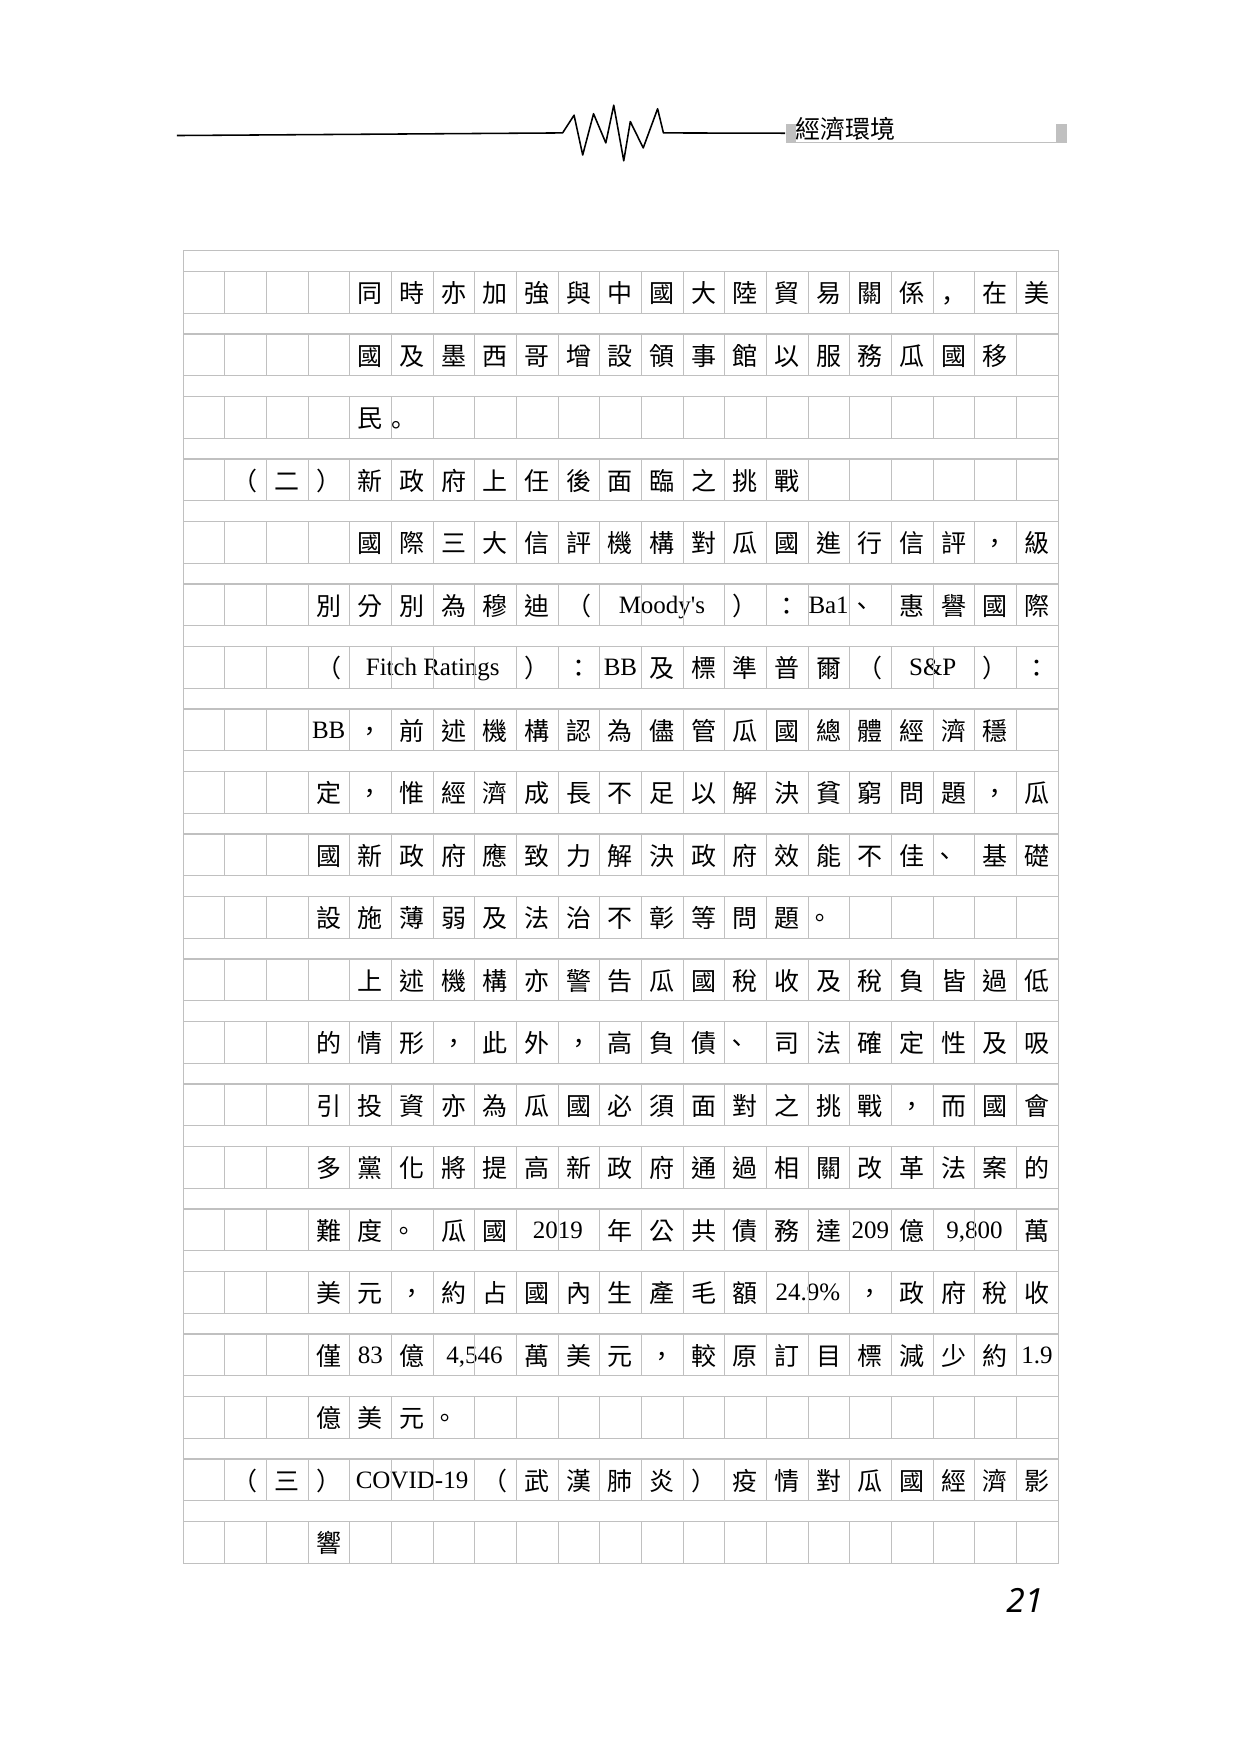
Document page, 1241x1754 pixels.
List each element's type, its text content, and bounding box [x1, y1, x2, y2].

text 上述機構亦警告瓜國稅收及稅負皆過低的情形，此外，高負債、司法確定性及吸引投資亦為瓜國必須面對之挑戰，而國會多黨化將提高新政府通過相關改革法案的難度。瓜國2019年公共債務達209億9,800萬美元，約占國內生產毛額24.9%，政府稅收僅83億4,546萬美元，較原訂目標減少約1.9億美元。 [281, 1064, 1058, 1083]
text （三）COVID-19（武漢肺炎）疫情對瓜國經濟影響 [309, 1460, 349, 1500]
text （三）COVID-19（武漢肺炎）疫情對瓜國經濟影響 [207, 1439, 1058, 1458]
text ５、與世界連結：促進與臺灣外交關係，同時亦加強與中國大陸貿易關係，在美國及墨西哥增設領事館以服務瓜國移民。 [767, 397, 808, 438]
text （三）COVID-19（武漢肺炎）疫情對瓜國經濟影響 [600, 1460, 641, 1500]
text ５、與世界連結：促進與臺灣外交關係，同時亦加強與中國大陸貿易關係，在美國及墨西哥增設領事館以服務瓜國移民。 [517, 272, 558, 313]
text （三）COVID-19（武漢肺炎）疫情對瓜國經濟影響 [600, 1522, 641, 1563]
text （三）COVID-19（武漢肺炎）疫情對瓜國經濟影響 [892, 1522, 933, 1563]
text ５、與世界連結：促進與臺灣外交關係，同時亦加強與中國大陸貿易關係，在美國及墨西哥增設領事館以服務瓜國移民。 [600, 335, 641, 375]
text （三）COVID-19（武漢肺炎）疫情對瓜國經濟影響 [434, 1522, 474, 1563]
text ５、與世界連結：促進與臺灣外交關係，同時亦加強與中國大陸貿易關係，在美國及墨西哥增設領事館以服務瓜國移民。 [725, 272, 766, 313]
text （三）COVID-19（武漢肺炎）疫情對瓜國經濟影響 [850, 1522, 891, 1563]
text ５、與世界連結：促進與臺灣外交關係，同時亦加強與中國大陸貿易關係，在美國及墨西哥增設領事館以服務瓜國移民。 [309, 397, 349, 438]
text （三）COVID-19（武漢肺炎）疫情對瓜國經濟影響 [725, 1522, 766, 1563]
text 戰 [767, 460, 808, 500]
text 國際三大信評機構對瓜國進行信評，級別分別為穆迪（Moody's）：Ba1、惠譽國際（Fitch Ratings）：BB及標準普爾（S&P）：BB，前述機構認為儘管瓜國總體經濟穩定，惟經濟成長不足以解決貧窮問題，瓜國新政府應致力解決政府效能不佳、基礎設施薄弱及法治不彰等問題。 [281, 564, 1058, 583]
text （三）COVID-19（武漢肺炎）疫情對瓜國經濟影響 [475, 1460, 516, 1500]
text （三）COVID-19（武漢肺炎）疫情對瓜國經濟影響 [267, 1460, 308, 1500]
text ５、與世界連結：促進與臺灣外交關係，同時亦加強與中國大陸貿易關係，在美國及墨西哥增設領事館以服務瓜國移民。 [684, 397, 724, 438]
text [892, 460, 933, 500]
text ５、與世界連結：促進與臺灣外交關係，同時亦加強與中國大陸貿易關係，在美國及墨西哥增設領事館以服務瓜國移民。 [392, 272, 433, 313]
text （三）COVID-19（武漢肺炎）疫情對瓜國經濟影響 [475, 1522, 516, 1563]
text 上述機構亦警告瓜國稅收及稅負皆過低的情形，此外，高負債、司法確定性及吸引投資亦為瓜國必須面對之挑戰，而國會多黨化將提高新政府通過相關改革法案的難度。瓜國2019年公共債務達209億9,800萬美元，約占國內生產毛額24.9%，政府稅收僅83億4,546萬美元，較原訂目標減少約1.9億美元。 [281, 1251, 1058, 1271]
text （三）COVID-19（武漢肺炎）疫情對瓜國經濟影響 [350, 1522, 391, 1563]
text ５、與世界連結：促進與臺灣外交關係，同時亦加強與中國大陸貿易關係，在美國及墨西哥增設領事館以服務瓜國移民。 [475, 272, 516, 313]
text ５、與世界連結：促進與臺灣外交關係，同時亦加強與中國大陸貿易關係，在美國及墨西哥增設領事館以服務瓜國移民。 [281, 376, 1058, 396]
text ５、與世界連結：促進與臺灣外交關係，同時亦加強與中國大陸貿易關係，在美國及墨西哥增設領事館以服務瓜國移民。 [767, 335, 808, 375]
text （三）COVID-19（武漢肺炎）疫情對瓜國經濟影響 [809, 1522, 849, 1563]
text 上述機構亦警告瓜國稅收及稅負皆過低的情形，此外，高負債、司法確定性及吸引投資亦為瓜國必須面對之挑戰，而國會多黨化將提高新政府通過相關改革法案的難度。瓜國2019年公共債務達209億9,800萬美元，約占國內生產毛額24.9%，政府稅收僅83億4,546萬美元，較原訂目標減少約1.9億美元。 [281, 1126, 1058, 1146]
text ５、與世界連結：促進與臺灣外交關係，同時亦加強與中國大陸貿易關係，在美國及墨西哥增設領事館以服務瓜國移民。 [517, 397, 558, 438]
text ５、與世界連結：促進與臺灣外交關係，同時亦加強與中國大陸貿易關係，在美國及墨西哥增設領事館以服務瓜國移民。 [559, 335, 599, 375]
text 國際三大信評機構對瓜國進行信評，級別分別為穆迪（Moody's）：Ba1、惠譽國際（Fitch Ratings）：BB及標準普爾（S&P）：BB，前述機構認為儘管瓜國總體經濟穩定，惟經濟成長不足以解決貧窮問題，瓜國新政府應致力解決政府效能不佳、基礎設施薄弱及法治不彰等問題。 [281, 751, 1058, 771]
text （三）COVID-19（武漢肺炎）疫情對瓜國經濟影響 [434, 1460, 474, 1500]
text ５、與世界連結：促進與臺灣外交關係，同時亦加強與中國大陸貿易關係，在美國及墨西哥增設領事館以服務瓜國移民。 [975, 335, 1016, 375]
text ５、與世界連結：促進與臺灣外交關係，同時亦加強與中國大陸貿易關係，在美國及墨西哥增設領事館以服務瓜國移民。 [434, 397, 474, 438]
text ５、與世界連結：促進與臺灣外交關係，同時亦加強與中國大陸貿易關係，在美國及墨西哥增設領事館以服務瓜國移民。 [1017, 397, 1058, 438]
text 國際三大信評機構對瓜國進行信評，級別分別為穆迪（Moody's）：Ba1、惠譽國際（Fitch Ratings）：BB及標準普爾（S&P）：BB，前述機構認為儘管瓜國總體經濟穩定，惟經濟成長不足以解決貧窮問題，瓜國新政府應致力解決政府效能不佳、基礎設施薄弱及法治不彰等問題。 [281, 814, 1058, 833]
text ５、與世界連結：促進與臺灣外交關係，同時亦加強與中國大陸貿易關係，在美國及墨西哥增設領事館以服務瓜國移民。 [934, 272, 974, 313]
text （三）COVID-19（武漢肺炎）疫情對瓜國經濟影響 [559, 1460, 599, 1500]
text （三）COVID-19（武漢肺炎）疫情對瓜國經濟影響 [392, 1460, 433, 1500]
text ５、與世界連結：促進與臺灣外交關係，同時亦加強與中國大陸貿易關係，在美國及墨西哥增設領事館以服務瓜國移民。 [281, 335, 308, 375]
text ５、與世界連結：促進與臺灣外交關係，同時亦加強與中國大陸貿易關係，在美國及墨西哥增設領事館以服務瓜國移民。 [934, 335, 974, 375]
text ５、與世界連結：促進與臺灣外交關係，同時亦加強與中國大陸貿易關係，在美國及墨西哥增設領事館以服務瓜國移民。 [281, 272, 308, 313]
text （三）COVID-19（武漢肺炎）疫情對瓜國經濟影響 [225, 1522, 266, 1563]
text ５、與世界連結：促進與臺灣外交關係，同時亦加強與中國大陸貿易關係，在美國及墨西哥增設領事館以服務瓜國移民。 [559, 397, 599, 438]
text [850, 460, 891, 500]
text ５、與世界連結：促進與臺灣外交關係，同時亦加強與中國大陸貿易關係，在美國及墨西哥增設領事館以服務瓜國移民。 [392, 335, 433, 375]
text 之 [684, 460, 724, 500]
text （三）COVID-19（武漢肺炎）疫情對瓜國經濟影響 [207, 1460, 224, 1500]
text ５、與世界連結：促進與臺灣外交關係，同時亦加強與中國大陸貿易關係，在美國及墨西哥增設領事館以服務瓜國移民。 [809, 397, 849, 438]
text ５、與世界連結：促進與臺灣外交關係，同時亦加強與中國大陸貿易關係，在美國及墨西哥增設領事館以服務瓜國移民。 [434, 335, 474, 375]
text （三）COVID-19（武漢肺炎）疫情對瓜國經濟影響 [767, 1460, 808, 1500]
text （三）COVID-19（武漢肺炎）疫情對瓜國經濟影響 [975, 1460, 1016, 1500]
text （三）COVID-19（武漢肺炎）疫情對瓜國經濟影響 [350, 1460, 391, 1500]
text 政 [392, 460, 433, 500]
text （三）COVID-19（武漢肺炎）疫情對瓜國經濟影響 [934, 1460, 974, 1500]
text 上述機構亦警告瓜國稅收及稅負皆過低的情形，此外，高負債、司法確定性及吸引投資亦為瓜國必須面對之挑戰，而國會多黨化將提高新政府通過相關改革法案的難度。瓜國2019年公共債務達209億9,800萬美元，約占國內生產毛額24.9%，政府稅收僅83億4,546萬美元，較原訂目標減少約1.9億美元。 [281, 1189, 1058, 1208]
text （三）COVID-19（武漢肺炎）疫情對瓜國經濟影響 [684, 1460, 724, 1500]
text ５、與世界連結：促進與臺灣外交關係，同時亦加強與中國大陸貿易關係，在美國及墨西哥增設領事館以服務瓜國移民。 [725, 335, 766, 375]
text （三）COVID-19（武漢肺炎）疫情對瓜國經濟影響 [725, 1460, 766, 1500]
text ５、與世界連結：促進與臺灣外交關係，同時亦加強與中國大陸貿易關係，在美國及墨西哥增設領事館以服務瓜國移民。 [850, 335, 891, 375]
text 上述機構亦警告瓜國稅收及稅負皆過低的情形，此外，高負債、司法確定性及吸引投資亦為瓜國必須面對之挑戰，而國會多黨化將提高新政府通過相關改革法案的難度。瓜國2019年公共債務達209億9,800萬美元，約占國內生產毛額24.9%，政府稅收僅83億4,546萬美元，較原訂目標減少約1.9億美元。 [281, 1001, 1058, 1021]
text 挑 [725, 460, 766, 500]
text ５、與世界連結：促進與臺灣外交關係，同時亦加強與中國大陸貿易關係，在美國及墨西哥增設領事館以服務瓜國移民。 [767, 272, 808, 313]
text ５、與世界連結：促進與臺灣外交關係，同時亦加強與中國大陸貿易關係，在美國及墨西哥增設領事館以服務瓜國移民。 [684, 335, 724, 375]
text ５、與世界連結：促進與臺灣外交關係，同時亦加強與中國大陸貿易關係，在美國及墨西哥增設領事館以服務瓜國移民。 [892, 272, 933, 313]
text ５、與世界連結：促進與臺灣外交關係，同時亦加強與中國大陸貿易關係，在美國及墨西哥增設領事館以服務瓜國移民。 [684, 272, 724, 313]
text （三）COVID-19（武漢肺炎）疫情對瓜國經濟影響 [1017, 1522, 1058, 1563]
text 二 [267, 460, 308, 500]
text （三）COVID-19（武漢肺炎）疫情對瓜國經濟影響 [207, 1501, 1058, 1521]
text （三）COVID-19（武漢肺炎）疫情對瓜國經濟影響 [934, 1522, 974, 1563]
text ５、與世界連結：促進與臺灣外交關係，同時亦加強與中國大陸貿易關係，在美國及墨西哥增設領事館以服務瓜國移民。 [642, 335, 683, 375]
text ５、與世界連結：促進與臺灣外交關係，同時亦加強與中國大陸貿易關係，在美國及墨西哥增設領事館以服務瓜國移民。 [281, 397, 308, 438]
text ５、與世界連結：促進與臺灣外交關係，同時亦加強與中國大陸貿易關係，在美國及墨西哥增設領事館以服務瓜國移民。 [850, 397, 891, 438]
text （三）COVID-19（武漢肺炎）疫情對瓜國經濟影響 [850, 1460, 891, 1500]
text （三）COVID-19（武漢肺炎）疫情對瓜國經濟影響 [392, 1522, 433, 1563]
text ５、與世界連結：促進與臺灣外交關係，同時亦加強與中國大陸貿易關係，在美國及墨西哥增設領事館以服務瓜國移民。 [350, 335, 391, 375]
text ５、與世界連結：促進與臺灣外交關係，同時亦加強與中國大陸貿易關係，在美國及墨西哥增設領事館以服務瓜國移民。 [809, 272, 849, 313]
text ５、與世界連結：促進與臺灣外交關係，同時亦加強與中國大陸貿易關係，在美國及墨西哥增設領事館以服務瓜國移民。 [1017, 335, 1058, 375]
text ５、與世界連結：促進與臺灣外交關係，同時亦加強與中國大陸貿易關係，在美國及墨西哥增設領事館以服務瓜國移民。 [281, 314, 1058, 333]
text （三）COVID-19（武漢肺炎）疫情對瓜國經濟影響 [309, 1522, 349, 1563]
text ５、與世界連結：促進與臺灣外交關係，同時亦加強與中國大陸貿易關係，在美國及墨西哥增設領事館以服務瓜國移民。 [850, 272, 891, 313]
text 上述機構亦警告瓜國稅收及稅負皆過低的情形，此外，高負債、司法確定性及吸引投資亦為瓜國必須面對之挑戰，而國會多黨化將提高新政府通過相關改革法案的難度。瓜國2019年公共債務達209億9,800萬美元，約占國內生產毛額24.9%，政府稅收僅83億4,546萬美元，較原訂目標減少約1.9億美元。 [281, 939, 1058, 958]
text ５、與世界連結：促進與臺灣外交關係，同時亦加強與中國大陸貿易關係，在美國及墨西哥增設領事館以服務瓜國移民。 [600, 272, 641, 313]
text ５、與世界連結：促進與臺灣外交關係，同時亦加強與中國大陸貿易關係，在美國及墨西哥增設領事館以服務瓜國移民。 [892, 335, 933, 375]
text 上述機構亦警告瓜國稅收及稅負皆過低的情形，此外，高負債、司法確定性及吸引投資亦為瓜國必須面對之挑戰，而國會多黨化將提高新政府通過相關改革法案的難度。瓜國2019年公共債務達209億9,800萬美元，約占國內生產毛額24.9%，政府稅收僅83億4,546萬美元，較原訂目標減少約1.9億美元。 [281, 1376, 1058, 1396]
text （三）COVID-19（武漢肺炎）疫情對瓜國經濟影響 [892, 1460, 933, 1500]
text ５、與世界連結：促進與臺灣外交關係，同時亦加強與中國大陸貿易關係，在美國及墨西哥增設領事館以服務瓜國移民。 [600, 397, 641, 438]
text （三）COVID-19（武漢肺炎）疫情對瓜國經濟影響 [1017, 1460, 1058, 1500]
text ５、與世界連結：促進與臺灣外交關係，同時亦加強與中國大陸貿易關係，在美國及墨西哥增設領事館以服務瓜國移民。 [350, 272, 391, 313]
text [207, 460, 224, 500]
text ５、與世界連結：促進與臺灣外交關係，同時亦加強與中國大陸貿易關係，在美國及墨西哥增設領事館以服務瓜國移民。 [934, 397, 974, 438]
text ５、與世界連結：促進與臺灣外交關係，同時亦加強與中國大陸貿易關係，在美國及墨西哥增設領事館以服務瓜國移民。 [559, 272, 599, 313]
text （三）COVID-19（武漢肺炎）疫情對瓜國經濟影響 [642, 1522, 683, 1563]
text ５、與世界連結：促進與臺灣外交關係，同時亦加強與中國大陸貿易關係，在美國及墨西哥增設領事館以服務瓜國移民。 [975, 397, 1016, 438]
text （三）COVID-19（武漢肺炎）疫情對瓜國經濟影響 [975, 1522, 1016, 1563]
text [809, 460, 849, 500]
text [934, 460, 974, 500]
text ５、與世界連結：促進與臺灣外交關係，同時亦加強與中國大陸貿易關係，在美國及墨西哥增設領事館以服務瓜國移民。 [975, 272, 1016, 313]
text ５、與世界連結：促進與臺灣外交關係，同時亦加強與中國大陸貿易關係，在美國及墨西哥增設領事館以服務瓜國移民。 [281, 251, 1058, 271]
text 新 [350, 460, 391, 500]
text 國際三大信評機構對瓜國進行信評，級別分別為穆迪（Moody's）：Ba1、惠譽國際（Fitch Ratings）：BB及標準普爾（S&P）：BB，前述機構認為儘管瓜國總體經濟穩定，惟經濟成長不足以解決貧窮問題，瓜國新政府應致力解決政府效能不佳、基礎設施薄弱及法治不彰等問題。 [281, 876, 1058, 896]
text ５、與世界連結：促進與臺灣外交關係，同時亦加強與中國大陸貿易關係，在美國及墨西哥增設領事館以服務瓜國移民。 [309, 335, 349, 375]
text ５、與世界連結：促進與臺灣外交關係，同時亦加強與中國大陸貿易關係，在美國及墨西哥增設領事館以服務瓜國移民。 [350, 397, 391, 438]
text （三）COVID-19（武漢肺炎）疫情對瓜國經濟影響 [517, 1522, 558, 1563]
text ５、與世界連結：促進與臺灣外交關係，同時亦加強與中國大陸貿易關係，在美國及墨西哥增設領事館以服務瓜國移民。 [434, 272, 474, 313]
text 後 [559, 460, 599, 500]
text ５、與世界連結：促進與臺灣外交關係，同時亦加強與中國大陸貿易關係，在美國及墨西哥增設領事館以服務瓜國移民。 [1017, 272, 1058, 313]
text ５、與世界連結：促進與臺灣外交關係，同時亦加強與中國大陸貿易關係，在美國及墨西哥增設領事館以服務瓜國移民。 [809, 335, 849, 375]
text 國際三大信評機構對瓜國進行信評，級別分別為穆迪（Moody's）：Ba1、惠譽國際（Fitch Ratings）：BB及標準普爾（S&P）：BB，前述機構認為儘管瓜國總體經濟穩定，惟經濟成長不足以解決貧窮問題，瓜國新政府應致力解決政府效能不佳、基礎設施薄弱及法治不彰等問題。 [281, 501, 1058, 521]
text ５、與世界連結：促進與臺灣外交關係，同時亦加強與中國大陸貿易關係，在美國及墨西哥增設領事館以服務瓜國移民。 [475, 335, 516, 375]
text [975, 460, 1016, 500]
text ５、與世界連結：促進與臺灣外交關係，同時亦加強與中國大陸貿易關係，在美國及墨西哥增設領事館以服務瓜國移民。 [725, 397, 766, 438]
text （ [225, 460, 266, 500]
text ） [309, 460, 349, 500]
text （三）COVID-19（武漢肺炎）疫情對瓜國經濟影響 [809, 1460, 849, 1500]
text ５、與世界連結：促進與臺灣外交關係，同時亦加強與中國大陸貿易關係，在美國及墨西哥增設領事館以服務瓜國移民。 [475, 397, 516, 438]
text ５、與世界連結：促進與臺灣外交關係，同時亦加強與中國大陸貿易關係，在美國及墨西哥增設領事館以服務瓜國移民。 [892, 397, 933, 438]
text 任 [517, 460, 558, 500]
text ５、與世界連結：促進與臺灣外交關係，同時亦加強與中國大陸貿易關係，在美國及墨西哥增設領事館以服務瓜國移民。 [309, 272, 349, 313]
text 面 [600, 460, 641, 500]
text ５、與世界連結：促進與臺灣外交關係，同時亦加強與中國大陸貿易關係，在美國及墨西哥增設領事館以服務瓜國移民。 [642, 272, 683, 313]
text 國際三大信評機構對瓜國進行信評，級別分別為穆迪（Moody's）：Ba1、惠譽國際（Fitch Ratings）：BB及標準普爾（S&P）：BB，前述機構認為儘管瓜國總體經濟穩定，惟經濟成長不足以解決貧窮問題，瓜國新政府應致力解決政府效能不佳、基礎設施薄弱及法治不彰等問題。 [281, 689, 1058, 708]
text （三）COVID-19（武漢肺炎）疫情對瓜國經濟影響 [642, 1460, 683, 1500]
text （三）COVID-19（武漢肺炎）疫情對瓜國經濟影響 [225, 1460, 266, 1500]
text （三）COVID-19（武漢肺炎）疫情對瓜國經濟影響 [517, 1460, 558, 1500]
text （三）COVID-19（武漢肺炎）疫情對瓜國經濟影響 [559, 1522, 599, 1563]
text [1017, 460, 1058, 500]
text 上 [475, 460, 516, 500]
text ５、與世界連結：促進與臺灣外交關係，同時亦加強與中國大陸貿易關係，在美國及墨西哥增設領事館以服務瓜國移民。 [517, 335, 558, 375]
text （三）COVID-19（武漢肺炎）疫情對瓜國經濟影響 [767, 1522, 808, 1563]
text （三）COVID-19（武漢肺炎）疫情對瓜國經濟影響 [207, 1522, 224, 1563]
text 府 [434, 460, 474, 500]
text ５、與世界連結：促進與臺灣外交關係，同時亦加強與中國大陸貿易關係，在美國及墨西哥增設領事館以服務瓜國移民。 [642, 397, 683, 438]
text [207, 439, 1058, 458]
text ５、與世界連結：促進與臺灣外交關係，同時亦加強與中國大陸貿易關係，在美國及墨西哥增設領事館以服務瓜國移民。 [392, 397, 433, 438]
text 臨 [642, 460, 683, 500]
text 上述機構亦警告瓜國稅收及稅負皆過低的情形，此外，高負債、司法確定性及吸引投資亦為瓜國必須面對之挑戰，而國會多黨化將提高新政府通過相關改革法案的難度。瓜國2019年公共債務達209億9,800萬美元，約占國內生產毛額24.9%，政府稅收僅83億4,546萬美元，較原訂目標減少約1.9億美元。 [281, 1314, 1058, 1333]
text 國際三大信評機構對瓜國進行信評，級別分別為穆迪（Moody's）：Ba1、惠譽國際（Fitch Ratings）：BB及標準普爾（S&P）：BB，前述機構認為儘管瓜國總體經濟穩定，惟經濟成長不足以解決貧窮問題，瓜國新政府應致力解決政府效能不佳、基礎設施薄弱及法治不彰等問題。 [281, 626, 1058, 646]
text （三）COVID-19（武漢肺炎）疫情對瓜國經濟影響 [267, 1522, 308, 1563]
text （三）COVID-19（武漢肺炎）疫情對瓜國經濟影響 [684, 1522, 724, 1563]
